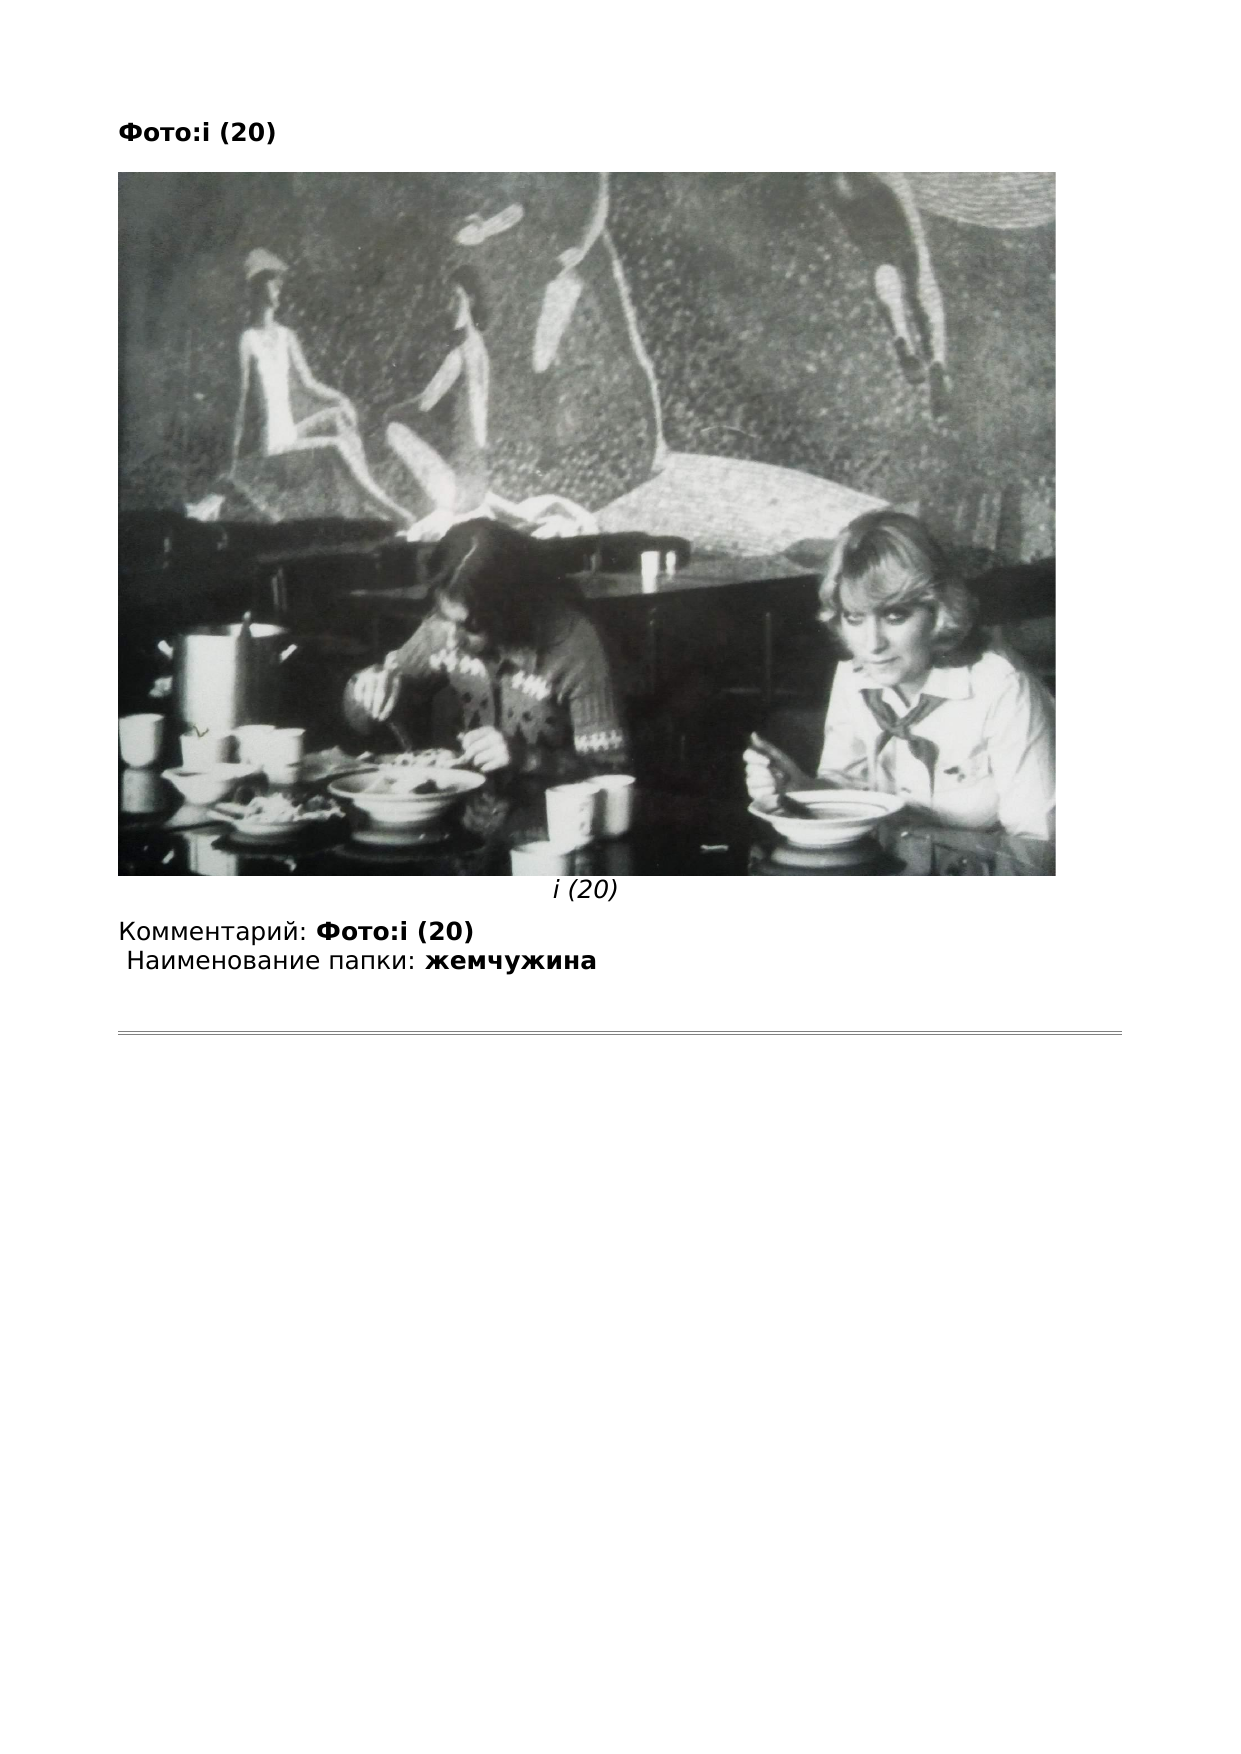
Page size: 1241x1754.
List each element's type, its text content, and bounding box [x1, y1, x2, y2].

text i (20) [118, 876, 1056, 904]
subtitle Фото:i (20) [118, 118, 1122, 147]
text Комментарий: Фото:i (20) Наименование папки: жемчужина [118, 917, 1122, 1004]
picture [118, 172, 1056, 876]
